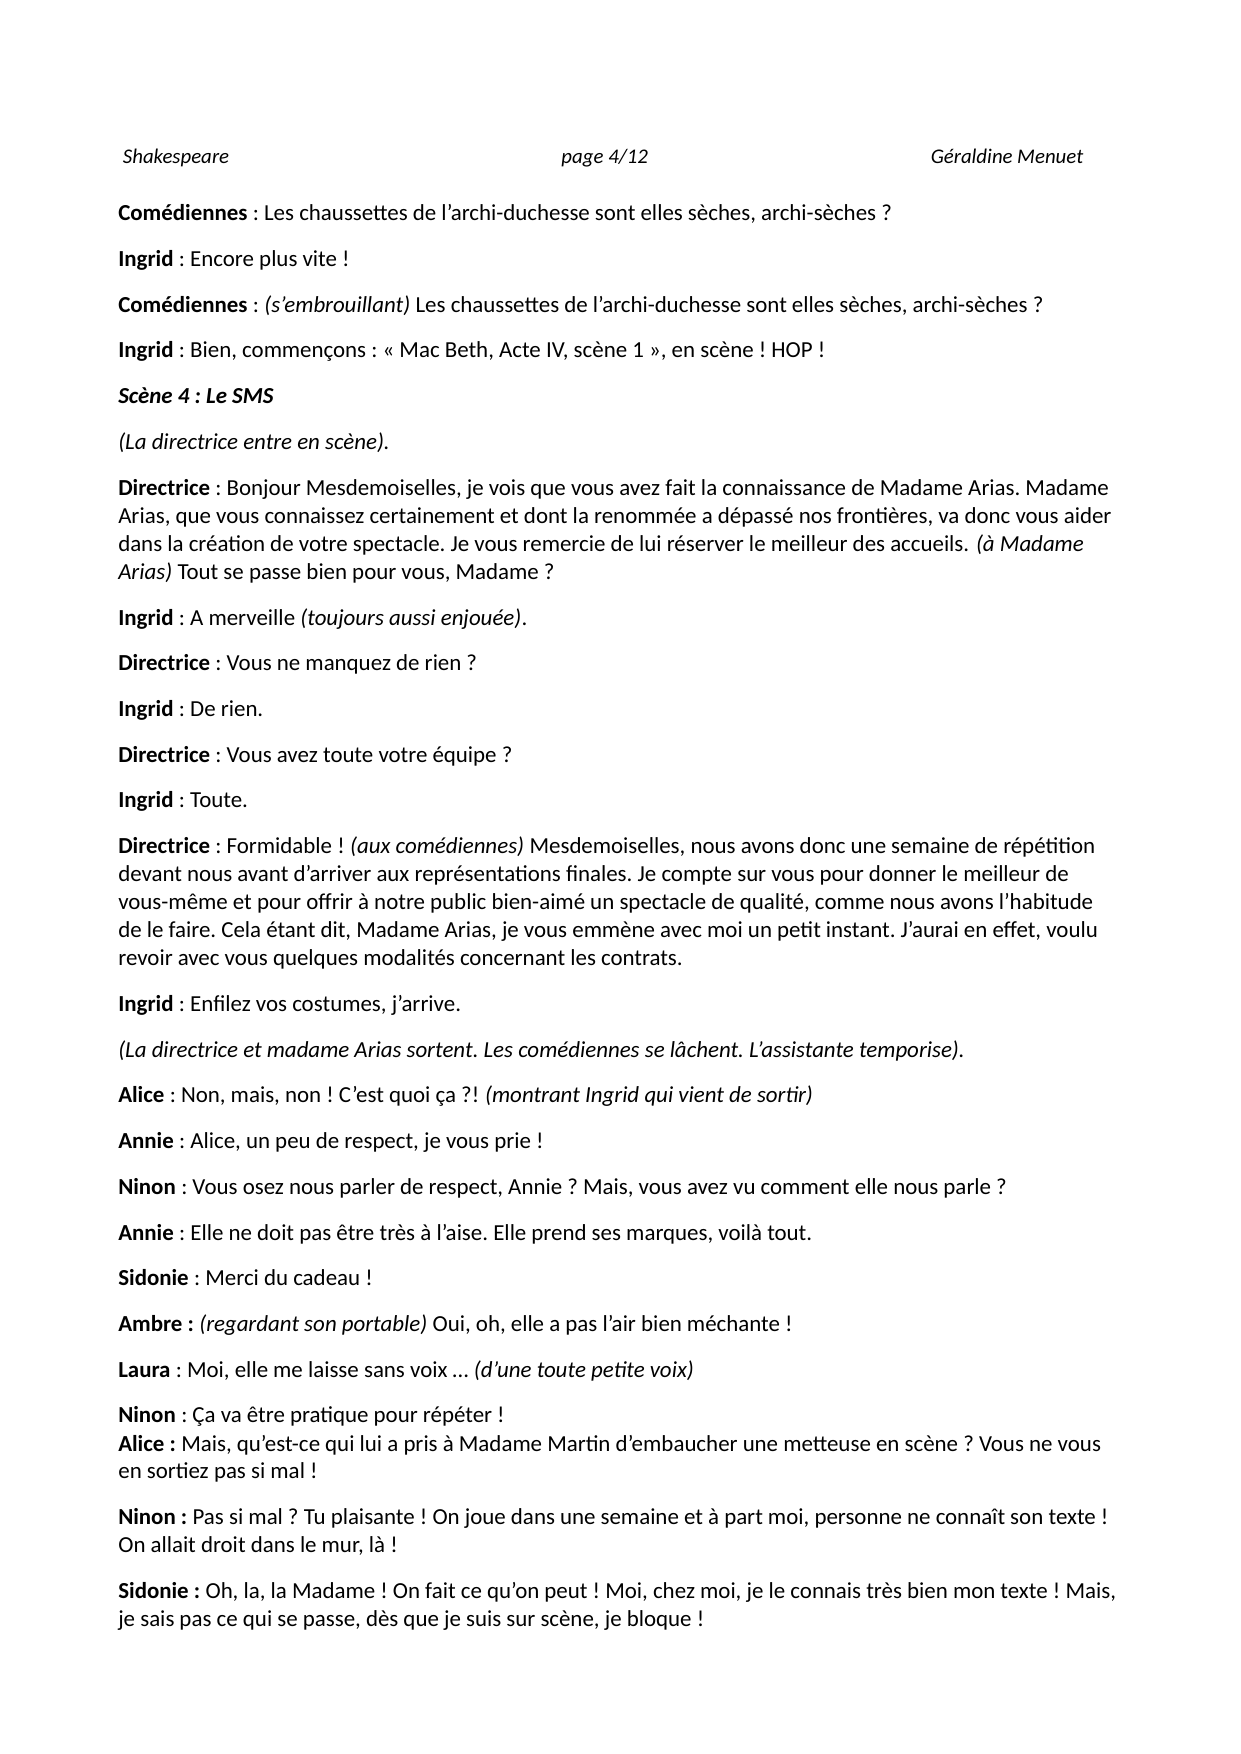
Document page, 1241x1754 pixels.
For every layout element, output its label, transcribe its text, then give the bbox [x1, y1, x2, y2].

text Ingrid : De rien. [118, 694, 1122, 722]
text Comédiennes : (s’embrouillant) Les chaussettes de l’archi-duchesse sont elles sèches, archi-sèches ? [118, 290, 1122, 318]
text Ingrid : Enfilez vos costumes, j’arrive. [118, 989, 1122, 1017]
text Scène 4 : Le SMS [118, 381, 1122, 409]
text Sidonie : Oh, la, la Madame ! On fait ce qu’on peut ! Moi, chez moi, je le connais très bien mon texte ! Mais, je sais pas ce qui se passe, dès que je suis sur scène, je bloque ! [118, 1576, 1122, 1632]
text Directrice : Vous avez toute votre équipe ? [118, 740, 1122, 768]
text Ingrid : Bien, commençons : « Mac Beth, Acte IV, scène 1 », en scène ! HOP ! [118, 336, 1122, 364]
text Ingrid : A merveille (toujours aussi enjouée). [118, 603, 1122, 631]
text Annie : Alice, un peu de respect, je vous prie ! [118, 1126, 1122, 1154]
text Ninon : Vous osez nous parler de respect, Annie ? Mais, vous avez vu comment elle nous parle ? [118, 1172, 1122, 1200]
text Laura : Moi, elle me laisse sans voix … (d’une toute petite voix) [118, 1355, 1122, 1383]
text (La directrice et madame Arias sortent. Les comédiennes se lâchent. L’assistante temporise). [118, 1035, 1122, 1063]
text Directrice : Vous ne manquez de rien ? [118, 648, 1122, 676]
text Ninon : Ça va être pratique pour répéter ! Alice : Mais, qu’est-ce qui lui a pris à Madame Martin d’embaucher une metteuse en scène ? Vous ne vous en sortiez pas si mal ! [118, 1401, 1122, 1485]
text Ninon : Pas si mal ? Tu plaisante ! On joue dans une semaine et à part moi, personne ne connaît son texte ! On allait droit dans le mur, là ! [118, 1502, 1122, 1558]
text Ingrid : Encore plus vite ! [118, 244, 1122, 272]
text Sidonie : Merci du cadeau ! [118, 1263, 1122, 1291]
text Ambre : (regardant son portable) Oui, oh, elle a pas l’air bien méchante ! [118, 1309, 1122, 1337]
text Alice : Non, mais, non ! C’est quoi ça ?! (montrant Ingrid qui vient de sortir) [118, 1081, 1122, 1108]
text Annie : Elle ne doit pas être très à l’aise. Elle prend ses marques, voilà tout. [118, 1218, 1122, 1246]
text (La directrice entre en scène). [118, 427, 1122, 455]
text Ingrid : Toute. [118, 786, 1122, 813]
text Comédiennes : Les chaussettes de l’archi-duchesse sont elles sèches, archi-sèches ? [118, 198, 1122, 226]
text Directrice : Bonjour Mesdemoiselles, je vois que vous avez fait la connaissance de Madame Arias. Madame Arias, que vous connaissez certainement et dont la renommée a dépassé nos frontières, va donc vous aider dans la création de votre spectacle. Je vous remercie de lui réserver le meilleur des accueils. (à Madame Arias) Tout se passe bien pour vous, Madame ? [118, 473, 1122, 585]
text Directrice : Formidable ! (aux comédiennes) Mesdemoiselles, nous avons donc une semaine de répétition devant nous avant d’arriver aux représentations finales. Je compte sur vous pour donner le meilleur de vous-même et pour offrir à notre public bien-aimé un spectacle de qualité, comme nous avons l’habitude de le faire. Cela étant dit, Madame Arias, je vous emmène avec moi un petit instant. J’aurai en effet, voulu revoir avec vous quelques modalités concernant les contrats. [118, 831, 1122, 971]
